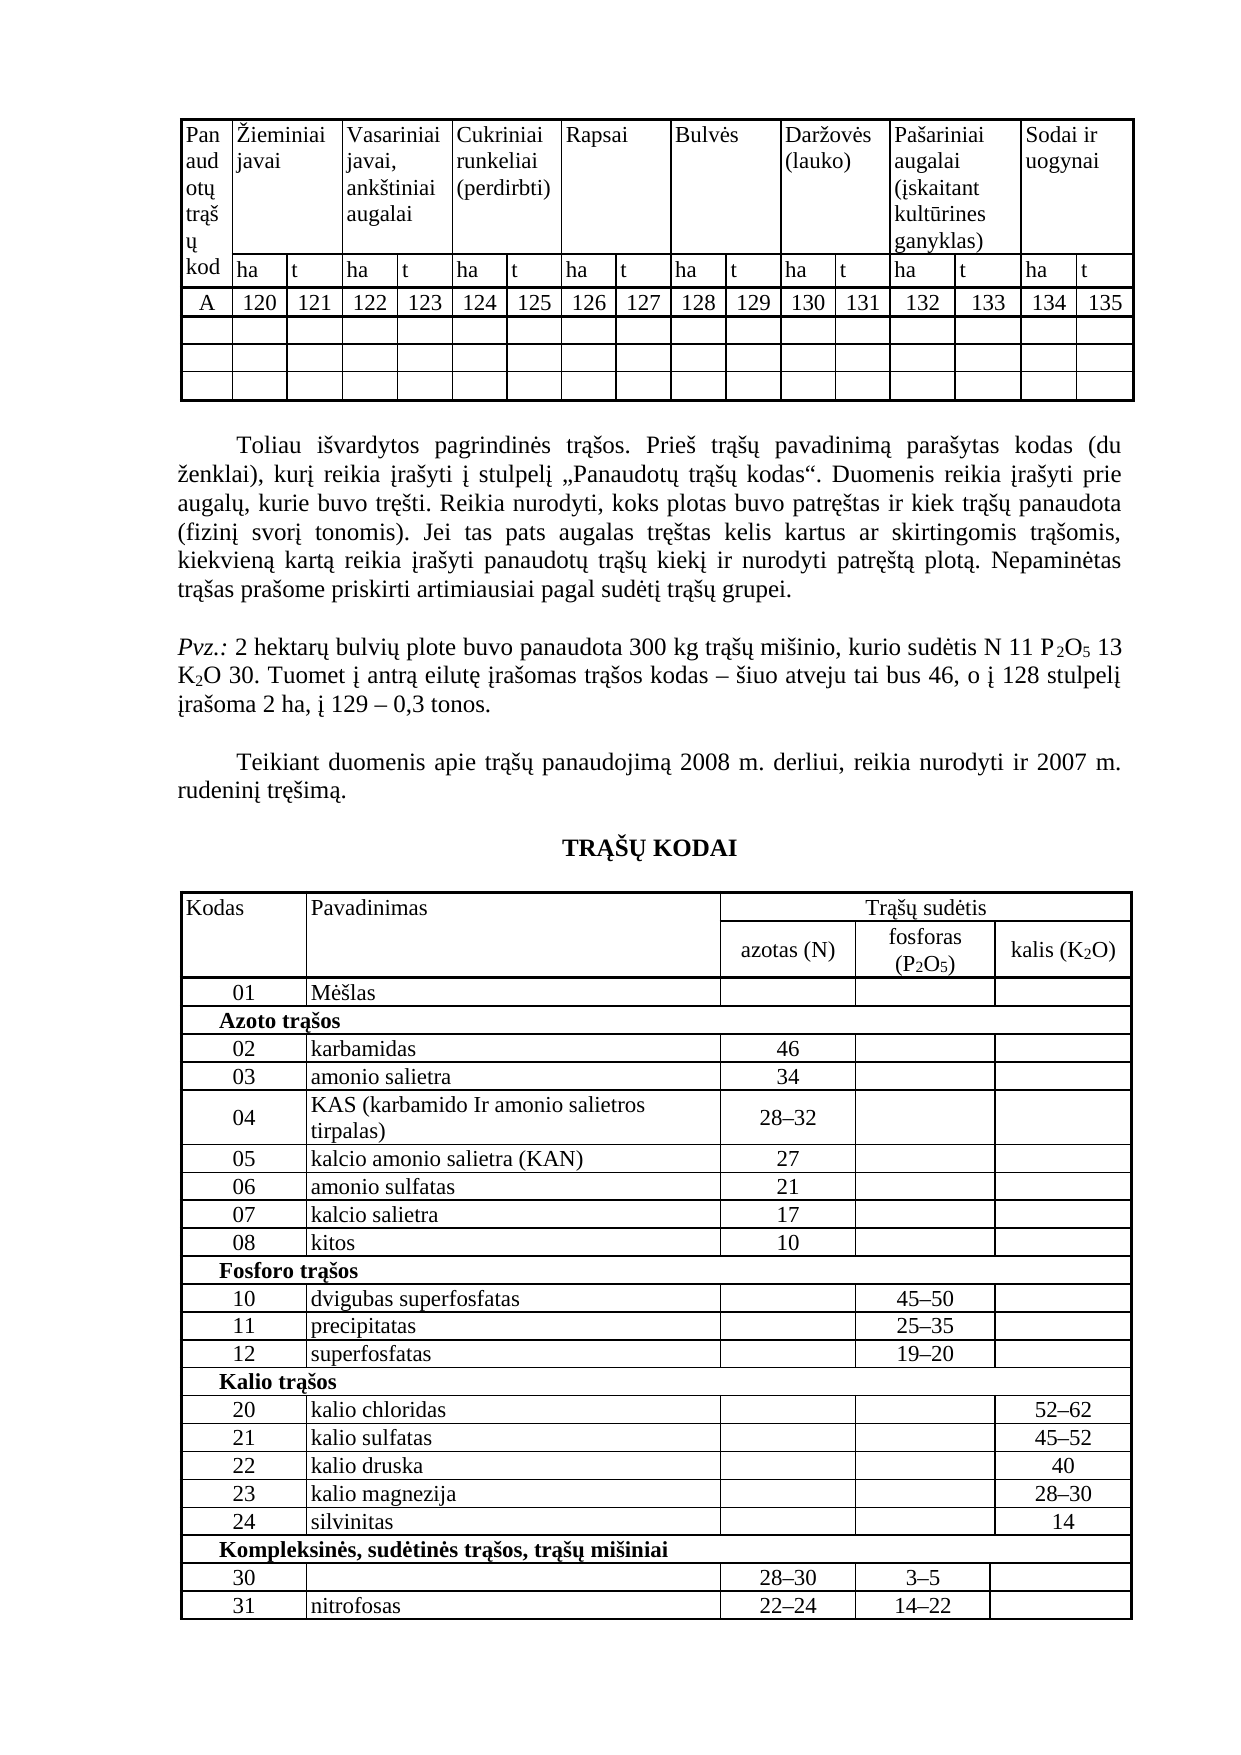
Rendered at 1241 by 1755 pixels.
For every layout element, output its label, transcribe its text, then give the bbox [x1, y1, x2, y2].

table_header Kodas [183, 894, 306, 976]
table_cell [508, 345, 561, 371]
table_cell t [617, 255, 670, 286]
table_cell Kalio trąšos [183, 1368, 1130, 1395]
table_cell [856, 1480, 994, 1506]
table_cell kalio sulfatas [307, 1424, 720, 1451]
table_cell [398, 318, 452, 343]
table_cell [856, 1508, 994, 1534]
table_cell [1077, 372, 1132, 399]
table_cell 28–30 [721, 1564, 855, 1590]
table_cell [996, 1173, 1130, 1199]
table_cell 07 [183, 1201, 306, 1227]
table_cell superfosfatas [307, 1341, 720, 1367]
table_cell [1022, 345, 1076, 371]
table_cell [891, 318, 954, 343]
table_cell Azoto trąšos [183, 1007, 1130, 1033]
table_cell t [508, 255, 561, 286]
table_cell ha [1022, 255, 1076, 286]
table_cell 01 [183, 979, 306, 1005]
table_cell 12 [183, 1341, 306, 1367]
table_cell [996, 1341, 1130, 1367]
table_cell 28–30 [996, 1480, 1130, 1506]
table_cell 17 [721, 1201, 855, 1227]
table_cell A [183, 289, 232, 315]
table_cell 135 [1077, 289, 1132, 315]
table_cell [288, 372, 342, 399]
table_cell [343, 372, 397, 399]
table_cell [721, 1508, 855, 1534]
table_cell 11 [183, 1313, 306, 1339]
table_header Sodai ir uogynai [1022, 121, 1132, 253]
table_cell t [727, 255, 780, 286]
table_cell [721, 1396, 855, 1423]
table_cell [288, 318, 342, 343]
table_header Panaudotų trąšų kodas [183, 121, 232, 286]
table_cell 23 [183, 1480, 306, 1506]
table_cell kalio druska [307, 1452, 720, 1478]
table_header Pavadinimas [307, 894, 720, 976]
table_cell Kompleksinės, sudėtinės trąšos, trąšų mišiniai [183, 1536, 1130, 1562]
table_cell ha [233, 255, 286, 286]
table_cell [672, 372, 725, 399]
table_cell silvinitas [307, 1508, 720, 1534]
table_cell [727, 318, 780, 343]
table_cell [782, 345, 835, 371]
table_cell dvigubas superfosfatas [307, 1285, 720, 1311]
table_cell 129 [727, 289, 780, 315]
table_cell kalio magnezija [307, 1480, 720, 1506]
table_cell 46 [721, 1035, 855, 1061]
table_cell kalcio salietra [307, 1201, 720, 1227]
table_cell [836, 318, 889, 343]
table_cell [996, 1035, 1130, 1061]
table_cell [721, 1313, 855, 1339]
table_cell [233, 372, 286, 399]
table_cell [288, 345, 342, 371]
table_cell [991, 1564, 1130, 1590]
table_cell kalcio amonio salietra (KAN) [307, 1145, 720, 1171]
table_cell kitos [307, 1229, 720, 1255]
table_cell [343, 345, 397, 371]
table_cell 30 [183, 1564, 306, 1590]
table_cell 06 [183, 1173, 306, 1199]
table_cell 132 [891, 289, 954, 315]
table_cell fosforas (P2O5) [856, 922, 994, 976]
text Teikiant duomenis apie trąšų panaudojimą 2008 m. derliui, reikia nurodyti ir 2007 m. rudeninį tręšimą. [177, 747, 1122, 804]
table_cell 122 [343, 289, 397, 315]
table_cell [721, 979, 855, 1005]
table_cell [996, 1229, 1130, 1255]
table_cell [956, 318, 1020, 343]
table_cell [453, 345, 506, 371]
table_cell 14–22 [856, 1592, 989, 1618]
table_header Vasariniai javai, ankštiniai augalai [343, 121, 452, 253]
text TRĄŠŲ KODAI [177, 833, 1122, 862]
table_cell [672, 345, 725, 371]
table_cell [956, 345, 1020, 371]
table_cell 28–32 [721, 1091, 855, 1143]
table_header Pašariniai augalai (įskaitant kultūrines ganyklas) [891, 121, 1020, 253]
table_cell [453, 372, 506, 399]
table_cell [398, 345, 452, 371]
table_cell [721, 1480, 855, 1506]
table_cell 124 [453, 289, 506, 315]
table_header Žieminiai javai [233, 121, 342, 253]
table_cell 22–24 [721, 1592, 855, 1618]
table_cell [183, 372, 232, 399]
table_cell nitrofosas [307, 1592, 720, 1618]
table_cell 45–52 [996, 1424, 1130, 1451]
table_cell [727, 345, 780, 371]
table_cell [856, 1201, 994, 1227]
table_cell [956, 372, 1020, 399]
table_cell kalio chloridas [307, 1396, 720, 1423]
table_cell [856, 1173, 994, 1199]
table_cell [343, 318, 397, 343]
text Pvz.: 2 hektarų bulvių plote buvo panaudota 300 kg trąšų mišinio, kurio sudėtis N 11 P2O5 13 K2O 30. Tuomet į antrą eilutę įrašomas trąšos kodas – šiuo atveju tai bus 46, o į 128 stulpelį įrašoma 2 ha, į 129 – 0,3 tonos. [177, 632, 1122, 718]
table_cell [508, 318, 561, 343]
text Toliau išvardytos pagrindinės trąšos. Prieš trąšų pavadinimą parašytas kodas (du ženklai), kurį reikia įrašyti į stulpelį „Panaudotų trąšų kodas“. Duomenis reikia įrašyti prie augalų, kurie buvo tręšti. Reikia nurodyti, koks plotas buvo patręštas ir kiek trąšų panaudota (fizinį svorį tonomis). Jei tas pats augalas tręštas kelis kartus ar skirtingomis trąšomis, kiekvieną kartą reikia įrašyti panaudotų trąšų kiekį ir nurodyti patręštą plotą. Nepaminėtas trąšas prašome priskirti artimiausiai pagal sudėtį trąšų grupei. [177, 431, 1122, 603]
table_cell [891, 345, 954, 371]
table_cell [996, 979, 1130, 1005]
table_cell ha [672, 255, 725, 286]
table_cell [183, 318, 232, 343]
table_cell KAS (karbamido Ir amonio salietros tirpalas) [307, 1091, 720, 1143]
table_cell Mėšlas [307, 979, 720, 1005]
table_cell [1077, 345, 1132, 371]
table_cell 128 [672, 289, 725, 315]
table_cell [856, 1091, 994, 1143]
table_cell [1022, 318, 1076, 343]
table_cell t [288, 255, 342, 286]
table_cell 03 [183, 1063, 306, 1089]
table_cell 125 [508, 289, 561, 315]
table_cell 05 [183, 1145, 306, 1171]
table_cell 27 [721, 1145, 855, 1171]
table_cell [856, 1035, 994, 1061]
table_cell [996, 1313, 1130, 1339]
table_cell 04 [183, 1091, 306, 1143]
table_cell 127 [617, 289, 670, 315]
table_cell [727, 372, 780, 399]
table_cell [508, 372, 561, 399]
table_cell ha [453, 255, 506, 286]
table_cell 3–5 [856, 1564, 989, 1590]
table_cell 40 [996, 1452, 1130, 1478]
table_cell [233, 345, 286, 371]
table_cell [836, 345, 889, 371]
table_cell [856, 1145, 994, 1171]
table_cell Fosforo trąšos [183, 1257, 1130, 1283]
table_cell 133 [956, 289, 1020, 315]
table_cell 131 [836, 289, 889, 315]
table_cell kalis (K2O) [996, 922, 1130, 976]
table_cell 31 [183, 1592, 306, 1618]
table_cell t [1077, 255, 1132, 286]
table_cell [991, 1592, 1130, 1618]
table_cell t [836, 255, 889, 286]
table_cell 34 [721, 1063, 855, 1089]
table_header Trąšų sudėtis [721, 894, 1130, 920]
table_cell [453, 318, 506, 343]
table_cell [782, 318, 835, 343]
table_cell [721, 1452, 855, 1478]
table_cell precipitatas [307, 1313, 720, 1339]
table_cell [996, 1063, 1130, 1089]
table_cell [836, 372, 889, 399]
table_cell ha [562, 255, 615, 286]
table_cell [996, 1285, 1130, 1311]
table_cell 10 [183, 1285, 306, 1311]
table_cell [996, 1091, 1130, 1143]
table_cell [183, 345, 232, 371]
table_cell [996, 1201, 1130, 1227]
table_cell [617, 345, 670, 371]
table_cell [856, 1424, 994, 1451]
table_cell [996, 1145, 1130, 1171]
table_cell 20 [183, 1396, 306, 1423]
table_cell azotas (N) [721, 922, 855, 976]
table_cell [562, 318, 615, 343]
table_cell [856, 1396, 994, 1423]
table_cell 121 [288, 289, 342, 315]
table_cell 19–20 [856, 1341, 994, 1367]
table_cell 25–35 [856, 1313, 994, 1339]
table_cell 08 [183, 1229, 306, 1255]
table_header Cukriniai runkeliai (perdirbti) [453, 121, 561, 253]
table_cell [617, 318, 670, 343]
table_cell [856, 1452, 994, 1478]
table_cell [721, 1285, 855, 1311]
table_cell 24 [183, 1508, 306, 1534]
table_header Bulvės [672, 121, 780, 253]
table_cell [721, 1424, 855, 1451]
table_cell 10 [721, 1229, 855, 1255]
table_cell 120 [233, 289, 286, 315]
table_header Rapsai [562, 121, 670, 253]
table_cell 126 [562, 289, 615, 315]
table_cell [562, 345, 615, 371]
table_cell 21 [721, 1173, 855, 1199]
table_cell [856, 1063, 994, 1089]
table_cell [562, 372, 615, 399]
table_cell 45–50 [856, 1285, 994, 1311]
table_header Daržovės (lauko) [782, 121, 889, 253]
table_cell 14 [996, 1508, 1130, 1534]
table_cell [1077, 318, 1132, 343]
table_cell ha [343, 255, 397, 286]
table_cell 22 [183, 1452, 306, 1478]
table_cell [617, 372, 670, 399]
table_cell amonio salietra [307, 1063, 720, 1089]
table_cell karbamidas [307, 1035, 720, 1061]
table_cell [398, 372, 452, 399]
table_cell [233, 318, 286, 343]
table_cell ha [891, 255, 954, 286]
table_cell [891, 372, 954, 399]
table_cell [672, 318, 725, 343]
table_cell [1022, 372, 1076, 399]
table_cell [721, 1341, 855, 1367]
table_cell 130 [782, 289, 835, 315]
table_cell amonio sulfatas [307, 1173, 720, 1199]
table_cell [307, 1564, 720, 1590]
table_cell 21 [183, 1424, 306, 1451]
table_cell [856, 979, 994, 1005]
table_cell [782, 372, 835, 399]
table_cell t [956, 255, 1020, 286]
table_cell [856, 1229, 994, 1255]
table_cell 52–62 [996, 1396, 1130, 1423]
table_cell t [398, 255, 452, 286]
table_cell 134 [1022, 289, 1076, 315]
table_cell 02 [183, 1035, 306, 1061]
table_cell 123 [398, 289, 452, 315]
table_cell ha [782, 255, 835, 286]
